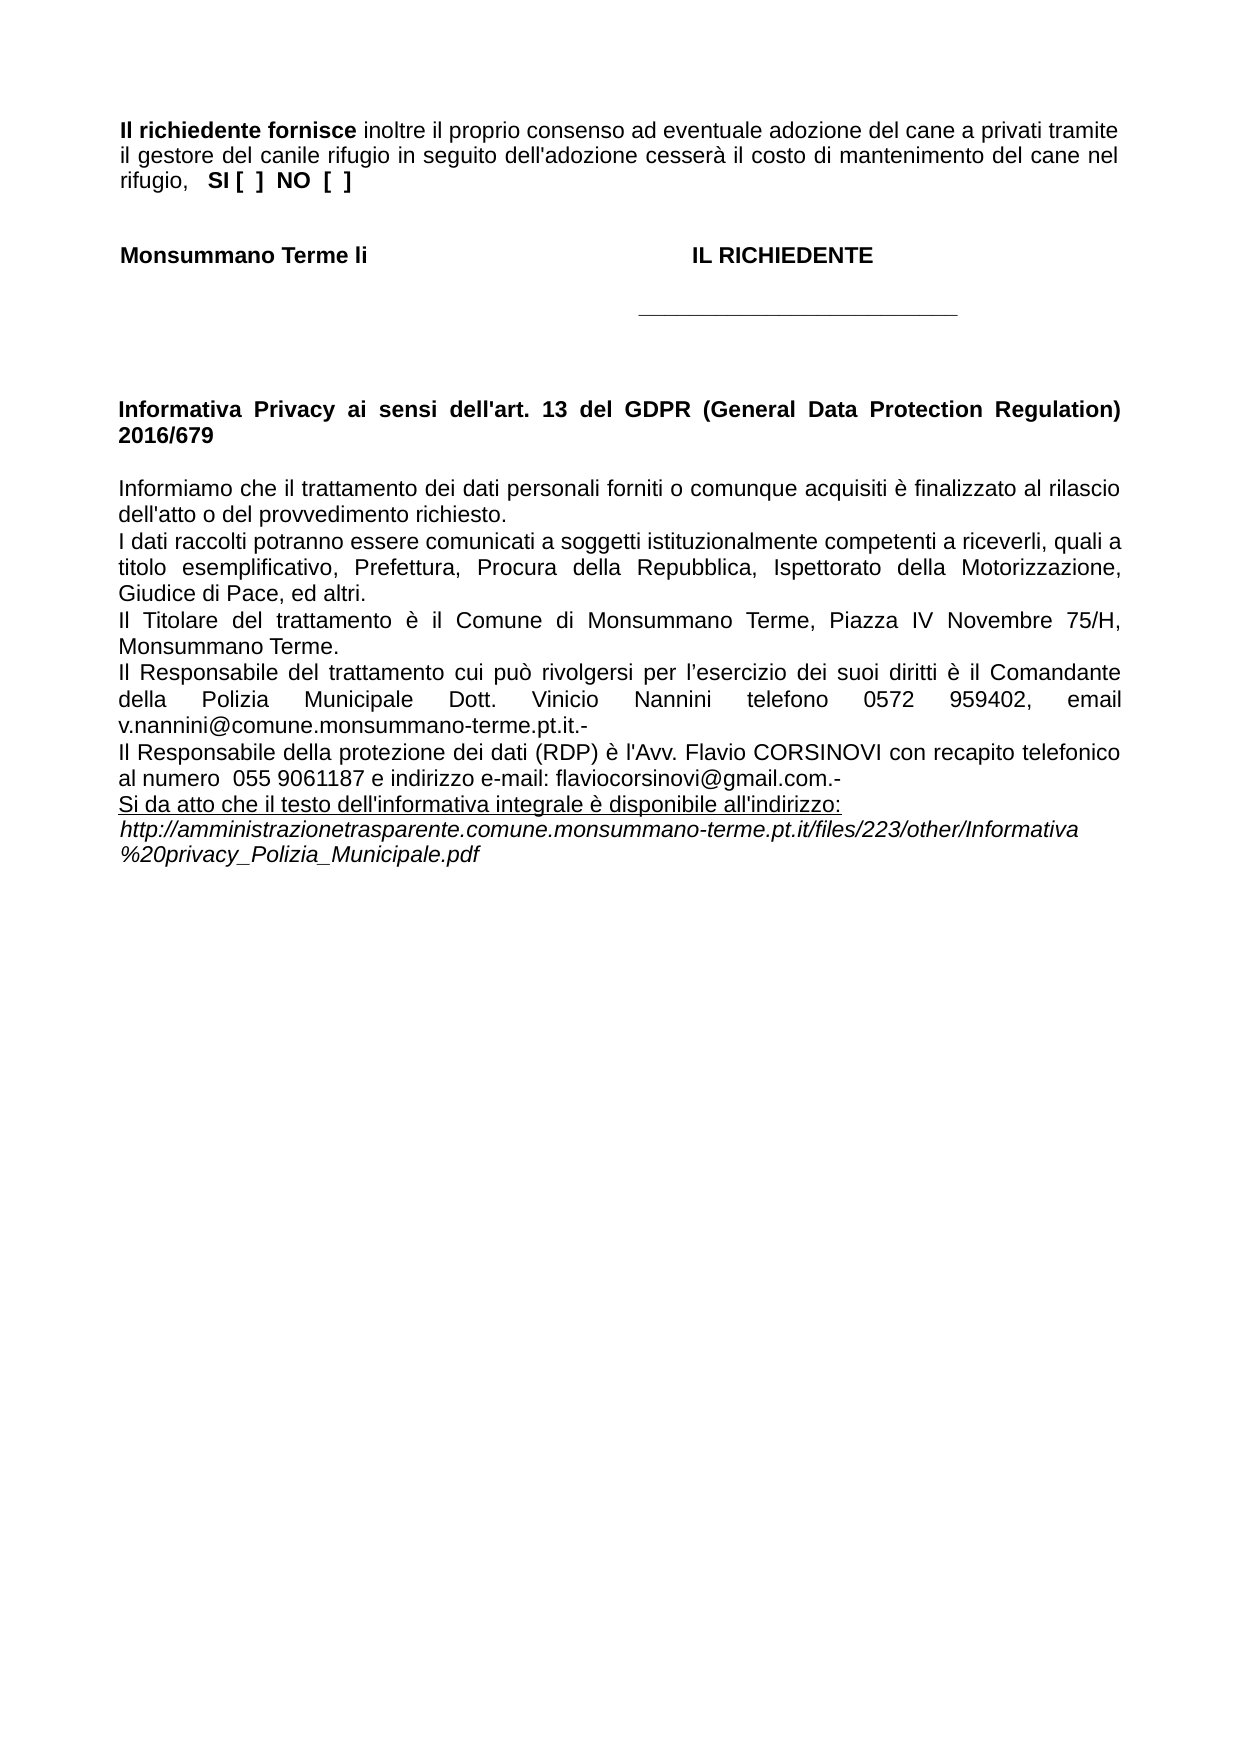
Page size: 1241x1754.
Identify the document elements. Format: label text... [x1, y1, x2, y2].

text _________________________ [120, 293, 1119, 318]
text Il Responsabile del trattamento cui può rivolgersi per l’esercizio dei suoi diritti è il Comandante della Polizia Municipale Dott. Vinicio Nannini telefono 0572 959402, email v.nannini@comune.monsummano-terme.pt.it.- [118, 659, 1122, 738]
text Informativa Privacy ai sensi dell'art. 13 del GDPR (General Data Protection Regulation) 2016/679 [118, 396, 1122, 448]
text Il Titolare del trattamento è il Comune di Monsummano Terme, Piazza IV Novembre 75/H, Monsummano Terme. [118, 607, 1122, 659]
text Il richiedente fornisce inoltre il proprio consenso ad eventuale adozione del cane a privati tramite il gestore del canile rifugio in seguito dell'adozione cesserà il costo di mantenimento del cane nel rifugio, SI [ ] NO [ ] [120, 118, 1119, 193]
text Monsummano Terme li IL RICHIEDENTE [120, 243, 1119, 268]
text Il Responsabile della protezione dei dati (RDP) è l'Avv. Flavio CORSINOVI con recapito telefonico al numero 055 9061187 e indirizzo e-mail: flaviocorsinovi@gmail.com.- [118, 738, 1122, 791]
text Informiamo che il trattamento dei dati personali forniti o comunque acquisiti è finalizzato al rilascio dell'atto o del provvedimento richiesto. [118, 475, 1122, 528]
text I dati raccolti potranno essere comunicati a soggetti istituzionalmente competenti a riceverli, quali a titolo esemplificativo, Prefettura, Procura della Repubblica, Ispettorato della Motorizzazione, Giudice di Pace, ed altri. [118, 528, 1122, 607]
text http://amministrazionetrasparente.comune.monsummano-terme.pt.it/files/223/other/Informativa%20privacy_Polizia_Municipale.pdf [120, 817, 1119, 867]
text Si da atto che il testo dell'informativa integrale è disponibile all'indirizzo: [118, 791, 1122, 817]
